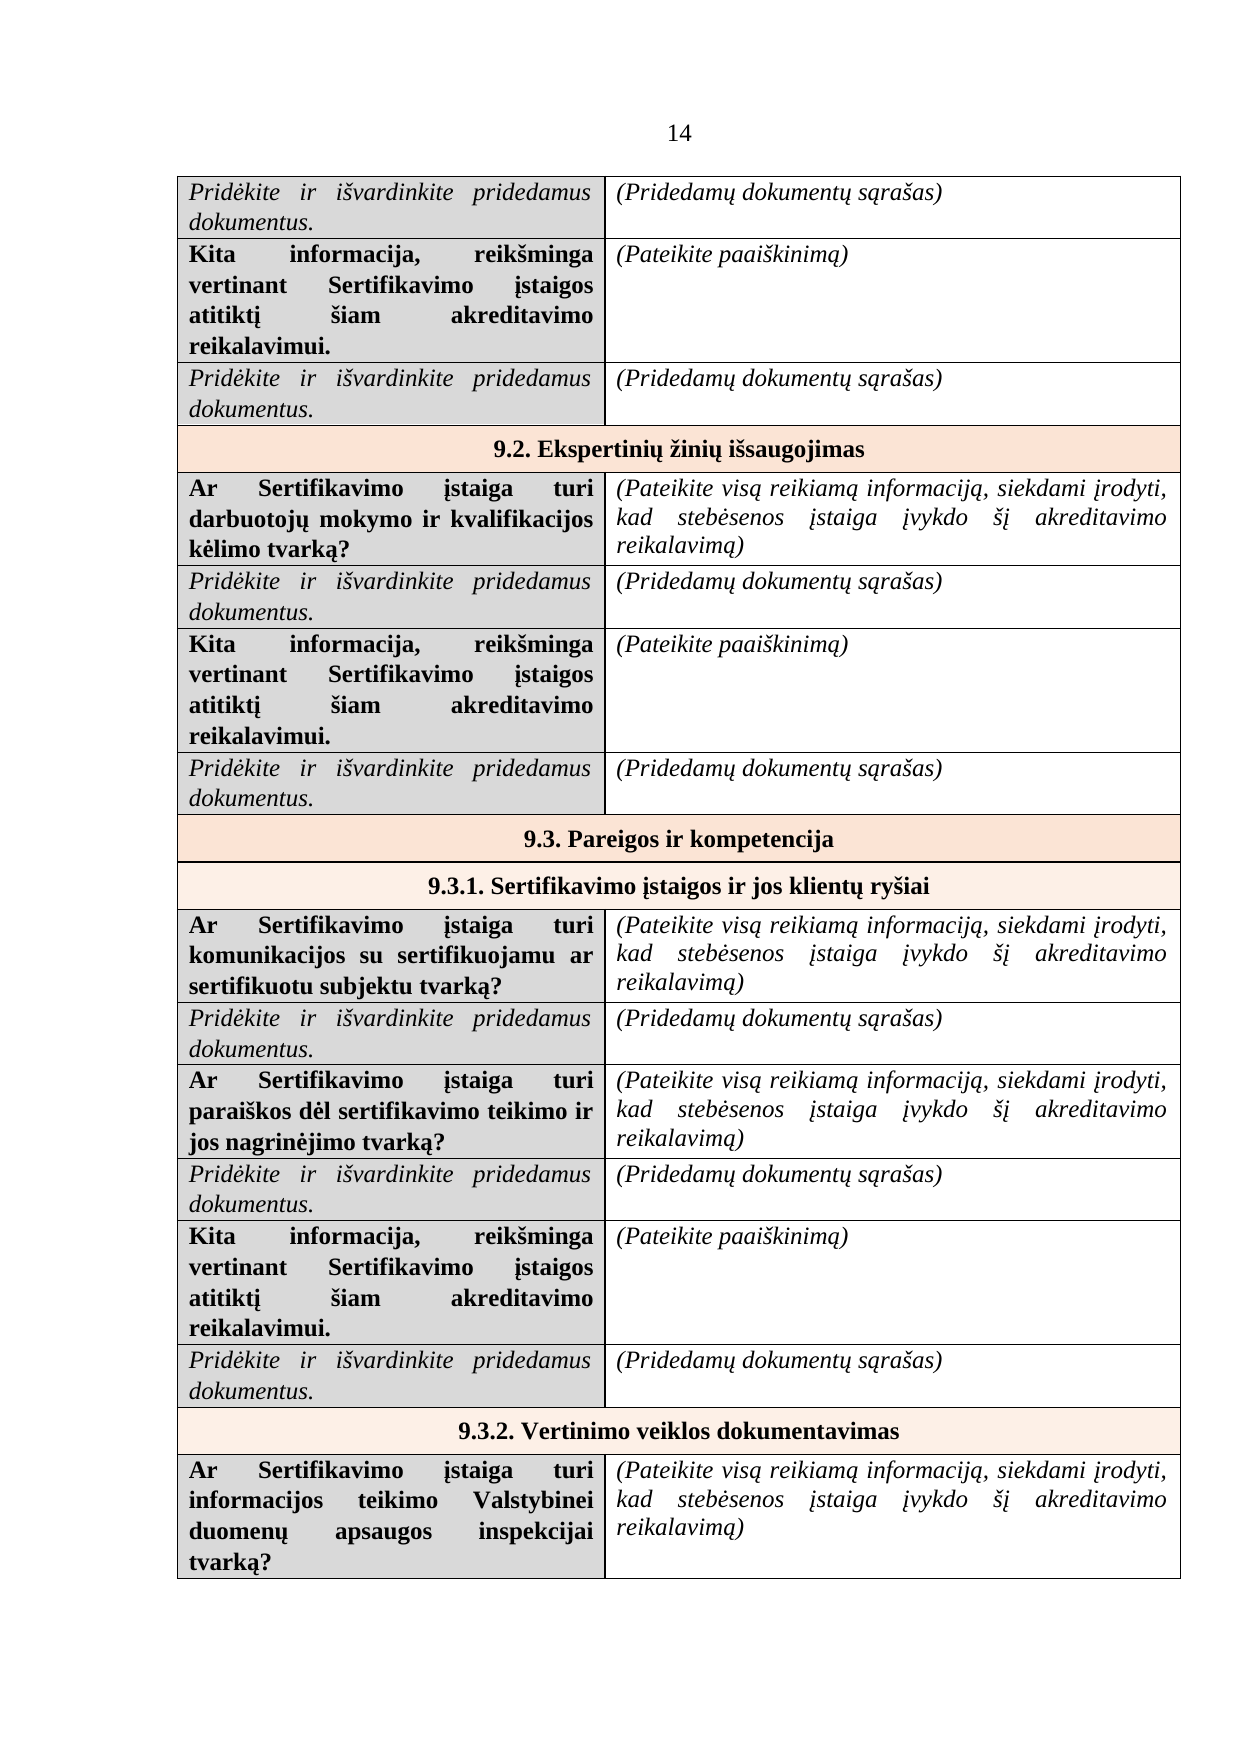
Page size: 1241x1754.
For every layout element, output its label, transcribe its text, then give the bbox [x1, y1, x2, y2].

table_cell 9.3.2. Vertinimo veiklos dokumentavimas [178, 1408, 1180, 1454]
table_cell (Pridedamų dokumentų sąrašas) [606, 177, 1180, 238]
table_cell (Pateikite visą reikiamą informaciją, siekdami įrodyti, kad stebėsenos įstaiga įvykdo šį akreditavimo reikalavimą) [606, 473, 1180, 565]
table_cell Pridėkite ir išvardinkite pridedamus dokumentus. [178, 1003, 604, 1064]
table_cell Kita informacija, reikšminga vertinant Sertifikavimo įstaigos atitiktį šiam akreditavimo reikalavimui. [178, 1221, 604, 1344]
table_cell Ar Sertifikavimo įstaiga turi komunikacijos su sertifikuojamu ar sertifikuotu subjektu tvarką? [178, 910, 604, 1002]
table_cell (Pateikite paaiškinimą) [606, 239, 1180, 362]
table_cell Pridėkite ir išvardinkite pridedamus dokumentus. [178, 1345, 604, 1407]
table_cell Ar Sertifikavimo įstaiga turi darbuotojų mokymo ir kvalifikacijos kėlimo tvarką? [178, 473, 604, 565]
table_cell (Pridedamų dokumentų sąrašas) [606, 1003, 1180, 1064]
table_cell 9.3. Pareigos ir kompetencija [178, 815, 1180, 861]
table_cell (Pateikite visą reikiamą informaciją, siekdami įrodyti, kad stebėsenos įstaiga įvykdo šį akreditavimo reikalavimą) [606, 910, 1180, 1002]
table_cell (Pateikite paaiškinimą) [606, 1221, 1180, 1344]
table_cell 9.3.1. Sertifikavimo įstaigos ir jos klientų ryšiai [178, 863, 1180, 909]
table_cell Pridėkite ir išvardinkite pridedamus dokumentus. [178, 753, 604, 814]
table_cell (Pateikite visą reikiamą informaciją, siekdami įrodyti, kad stebėsenos įstaiga įvykdo šį akreditavimo reikalavimą) [606, 1065, 1180, 1158]
table_cell Pridėkite ir išvardinkite pridedamus dokumentus. [178, 566, 604, 628]
table_cell (Pridedamų dokumentų sąrašas) [606, 753, 1180, 814]
table_cell Ar Sertifikavimo įstaiga turi paraiškos dėl sertifikavimo teikimo ir jos nagrinėjimo tvarką? [178, 1065, 604, 1158]
table_cell Kita informacija, reikšminga vertinant Sertifikavimo įstaigos atitiktį šiam akreditavimo reikalavimui. [178, 629, 604, 752]
table_cell Pridėkite ir išvardinkite pridedamus dokumentus. [178, 177, 604, 238]
table_cell (Pateikite visą reikiamą informaciją, siekdami įrodyti, kad stebėsenos įstaiga įvykdo šį akreditavimo reikalavimą) [606, 1455, 1180, 1578]
table_cell (Pateikite paaiškinimą) [606, 629, 1180, 752]
table_cell Pridėkite ir išvardinkite pridedamus dokumentus. [178, 363, 604, 424]
table_cell 9.2. Ekspertinių žinių išsaugojimas [178, 426, 1180, 472]
table_cell (Pridedamų dokumentų sąrašas) [606, 363, 1180, 424]
table_cell (Pridedamų dokumentų sąrašas) [606, 566, 1180, 628]
table_cell Kita informacija, reikšminga vertinant Sertifikavimo įstaigos atitiktį šiam akreditavimo reikalavimui. [178, 239, 604, 362]
table_cell (Pridedamų dokumentų sąrašas) [606, 1345, 1180, 1407]
table_cell Pridėkite ir išvardinkite pridedamus dokumentus. [178, 1159, 604, 1220]
table_cell Ar Sertifikavimo įstaiga turi informacijos teikimo Valstybinei duomenų apsaugos inspekcijai tvarką? [178, 1455, 604, 1578]
table_cell (Pridedamų dokumentų sąrašas) [606, 1159, 1180, 1220]
